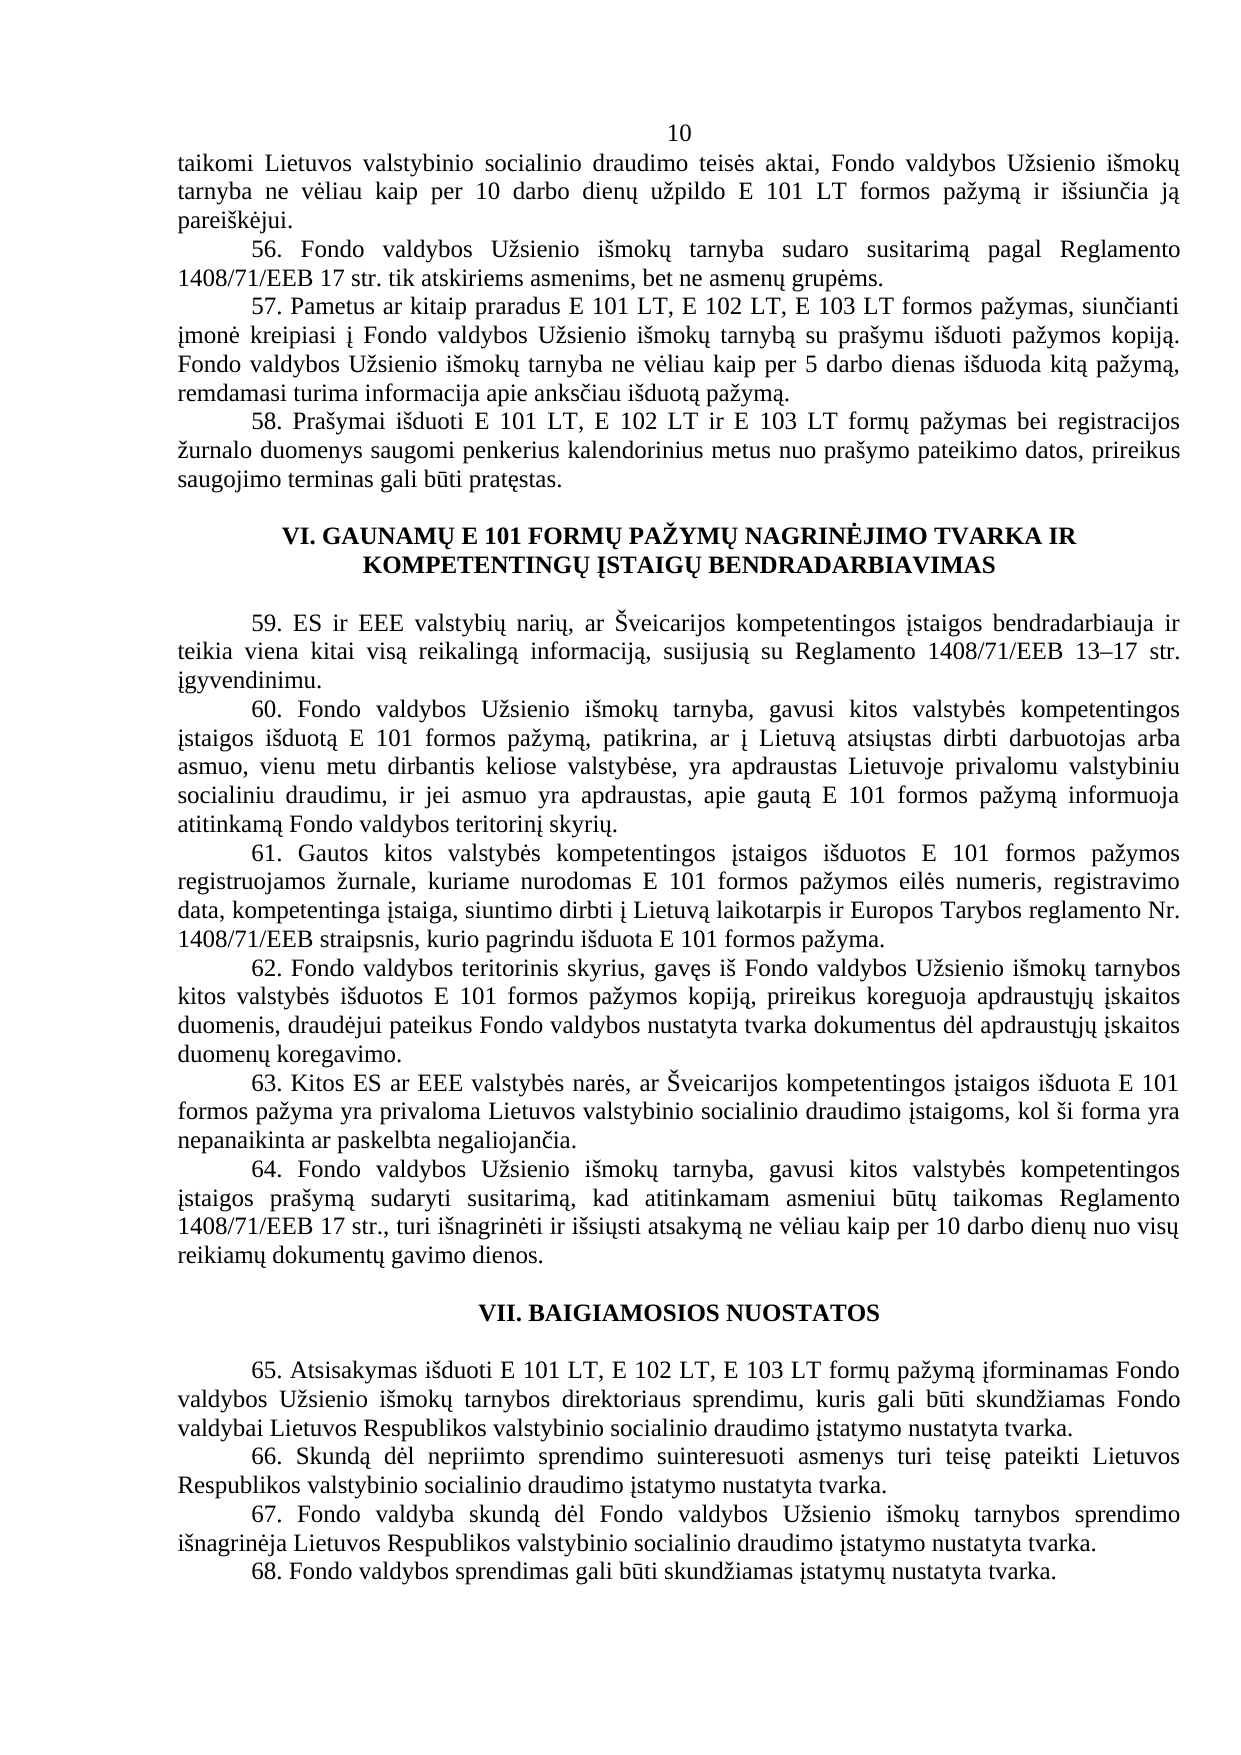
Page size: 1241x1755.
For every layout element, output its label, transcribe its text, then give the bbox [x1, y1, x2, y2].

text 59. ES ir EEE valstybių narių, ar Šveicarijos kompetentingos įstaigos bendradarbiauja ir teikia viena kitai visą reikalingą informaciją, susijusią su Reglamento 1408/71/EEB 13–17 str. įgyvendinimu. [177, 608, 1181, 694]
text 60. Fondo valdybos Užsienio išmokų tarnyba, gavusi kitos valstybės kompetentingos įstaigos išduotą E 101 formos pažymą, patikrina, ar į Lietuvą atsiųstas dirbti darbuotojas arba asmuo, vienu metu dirbantis keliose valstybėse, yra apdraustas Lietuvoje privalomu valstybiniu socialiniu draudimu, ir jei asmuo yra apdraustas, apie gautą E 101 formos pažymą informuoja atitinkamą Fondo valdybos teritorinį skyrių. [177, 694, 1181, 838]
text 58. Prašymai išduoti E 101 LT, E 102 LT ir E 103 LT formų pažymas bei registracijos žurnalo duomenys saugomi penkerius kalendorinius metus nuo prašymo pateikimo datos, prireikus saugojimo terminas gali būti pratęstas. [177, 406, 1181, 493]
text 63. Kitos ES ar EEE valstybės narės, ar Šveicarijos kompetentingos įstaigos išduota E 101 formos pažyma yra privaloma Lietuvos valstybinio socialinio draudimo įstaigoms, kol ši forma yra nepanaikinta ar paskelbta negaliojančia. [177, 1068, 1181, 1154]
text 64. Fondo valdybos Užsienio išmokų tarnyba, gavusi kitos valstybės kompetentingos įstaigos prašymą sudaryti susitarimą, kad atitinkamam asmeniui būtų taikomas Reglamento 1408/71/EEB 17 str., turi išnagrinėti ir išsiųsti atsakymą ne vėliau kaip per 10 darbo dienų nuo visų reikiamų dokumentų gavimo dienos. [177, 1154, 1181, 1269]
text taikomi Lietuvos valstybinio socialinio draudimo teisės aktai, Fondo valdybos Užsienio išmokų tarnyba ne vėliau kaip per 10 darbo dienų užpildo E 101 LT formos pažymą ir išsiunčia ją pareiškėjui. [177, 148, 1181, 234]
text 56. Fondo valdybos Užsienio išmokų tarnyba sudaro susitarimą pagal Reglamento 1408/71/EEB 17 str. tik atskiriems asmenims, bet ne asmenų grupėms. [177, 234, 1181, 291]
text 68. Fondo valdybos sprendimas gali būti skundžiamas įstatymų nustatyta tvarka. [177, 1556, 1181, 1585]
text 62. Fondo valdybos teritorinis skyrius, gavęs iš Fondo valdybos Užsienio išmokų tarnybos kitos valstybės išduotos E 101 formos pažymos kopiją, prireikus koreguoja apdraustųjų įskaitos duomenis, draudėjui pateikus Fondo valdybos nustatyta tvarka dokumentus dėl apdraustųjų įskaitos duomenų koregavimo. [177, 953, 1181, 1068]
text VI. GAUNAMŲ E 101 FORMŲ PAŽYMŲ NAGRINĖJIMO TVARKA IR KOMPETENTINGŲ ĮSTAIGŲ BENDRADARBIAVIMAS [177, 521, 1181, 579]
text 66. Skundą dėl nepriimto sprendimo suinteresuoti asmenys turi teisę pateikti Lietuvos Respublikos valstybinio socialinio draudimo įstatymo nustatyta tvarka. [177, 1441, 1181, 1499]
text 57. Pametus ar kitaip praradus E 101 LT, E 102 LT, E 103 LT formos pažymas, siunčianti įmonė kreipiasi į Fondo valdybos Užsienio išmokų tarnybą su prašymu išduoti pažymos kopiją. Fondo valdybos Užsienio išmokų tarnyba ne vėliau kaip per 5 darbo dienas išduoda kitą pažymą, remdamasi turima informacija apie anksčiau išduotą pažymą. [177, 291, 1181, 406]
text 67. Fondo valdyba skundą dėl Fondo valdybos Užsienio išmokų tarnybos sprendimo išnagrinėja Lietuvos Respublikos valstybinio socialinio draudimo įstatymo nustatyta tvarka. [177, 1499, 1181, 1556]
text 61. Gautos kitos valstybės kompetentingos įstaigos išduotos E 101 formos pažymos registruojamos žurnale, kuriame nurodomas E 101 formos pažymos eilės numeris, registravimo data, kompetentinga įstaiga, siuntimo dirbti į Lietuvą laikotarpis ir Europos Tarybos reglamento Nr. 1408/71/EEB straipsnis, kurio pagrindu išduota E 101 formos pažyma. [177, 838, 1181, 953]
text 65. Atsisakymas išduoti E 101 LT, E 102 LT, E 103 LT formų pažymą įforminamas Fondo valdybos Užsienio išmokų tarnybos direktoriaus sprendimu, kuris gali būti skundžiamas Fondo valdybai Lietuvos Respublikos valstybinio socialinio draudimo įstatymo nustatyta tvarka. [177, 1355, 1181, 1441]
text VII. BAIGIAMOSIOS NUOSTATOS [177, 1298, 1181, 1326]
